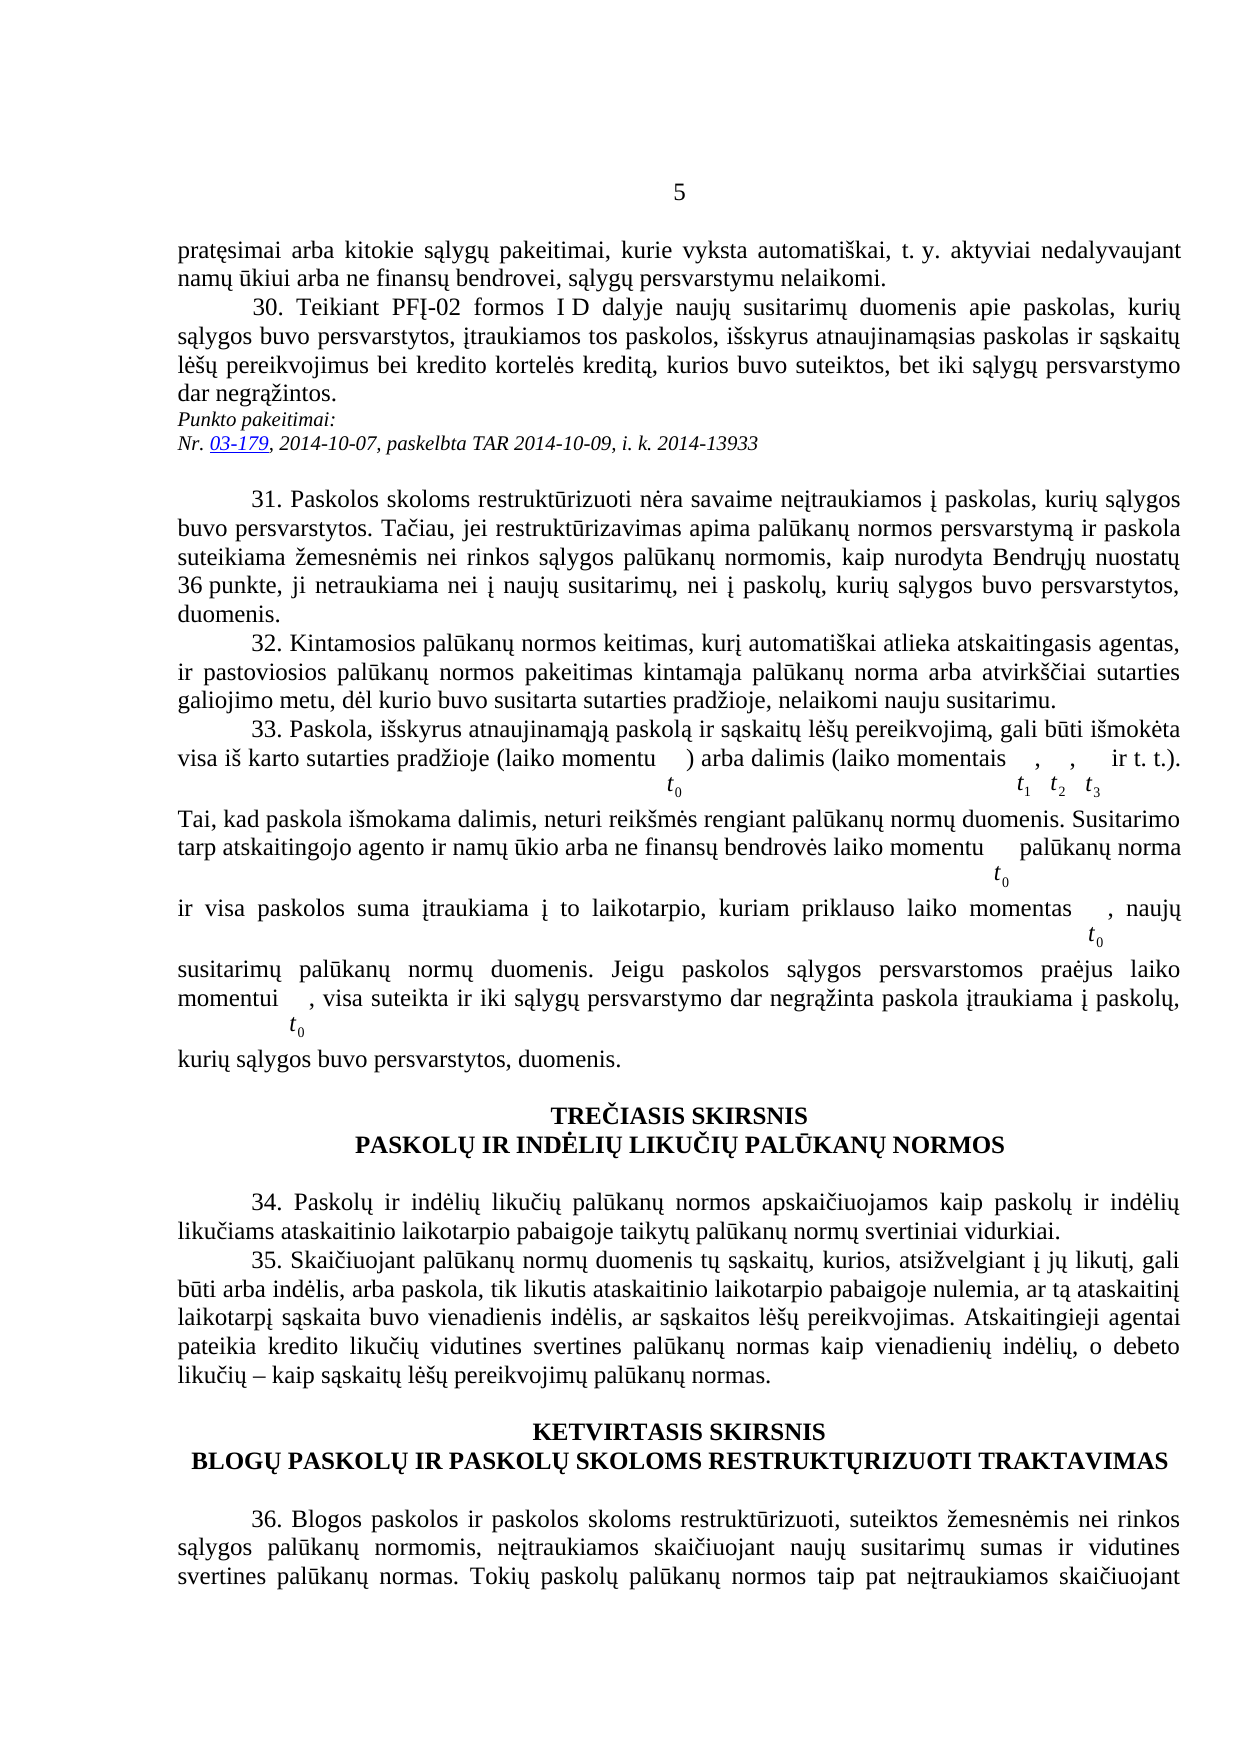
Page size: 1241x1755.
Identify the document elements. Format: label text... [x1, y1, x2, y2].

text 30. Teikiant PFĮ-02 formos I D dalyje naujų susitarimų duomenis apie paskolas, kurių sąlygos buvo persvarstytos, įtraukiamos tos paskolos, išskyrus atnaujinamąsias paskolas ir sąskaitų lėšų pereikvojimus bei kredito kortelės kreditą, kurios buvo suteiktos, bet iki sąlygų persvarstymo dar negrąžintos. [177, 292, 1181, 407]
text 36. Blogos paskolos ir paskolos skoloms restruktūrizuoti, suteiktos žemesnėmis nei rinkos sąlygos palūkanų normomis, neįtraukiamos skaičiuojant naujų susitarimų sumas ir vidutines svertines palūkanų normas. Tokių paskolų palūkanų normos taip pat neįtraukiamos skaičiuojant [177, 1504, 1181, 1590]
text 33. Paskola, išskyrus atnaujinamąją paskolą ir sąskaitų lėšų pereikvojimą, gali būti išmokėta visa iš karto sutarties pradžioje (laiko momentu ) arba dalimis (laiko momentais , , ir t. t.). Tai, kad paskola išmokama dalimis, neturi reikšmės rengiant palūkanų normų duomenis. Susitarimo tarp atskaitingojo agento ir namų ūkio arba ne finansų bendrovės laiko momentu palūkanų norma ir visa paskolos suma įtraukiama į to laikotarpio, kuriam priklauso laiko momentas , naujų susitarimų palūkanų normų duomenis. Jeigu paskolos sąlygos persvarstomos praėjus laiko momentui , visa suteikta ir iki sąlygų persvarstymo dar negrąžinta paskola įtraukiama į paskolų, kurių sąlygos buvo persvarstytos, duomenis. [177, 714, 1181, 1072]
text Nr. 03-179, 2014-10-07, paskelbta TAR 2014-10-09, i. k. 2014-13933 [177, 431, 1181, 455]
text 31. Paskolos skoloms restruktūrizuoti nėra savaime neįtraukiamos į paskolas, kurių sąlygos buvo persvarstytos. Tačiau, jei restruktūrizavimas apima palūkanų normos persvarstymą ir paskola suteikiama žemesnėmis nei rinkos sąlygos palūkanų normomis, kaip nurodyta Bendrųjų nuostatų 36 punkte, ji netraukiama nei į naujų susitarimų, nei į paskolų, kurių sąlygos buvo persvarstytos, duomenis. [177, 484, 1181, 628]
text 32. Kintamosios palūkanų normos keitimas, kurį automatiškai atlieka atskaitingasis agentas, ir pastoviosios palūkanų normos pakeitimas kintamąja palūkanų norma arba atvirkščiai sutarties galiojimo metu, dėl kurio buvo susitarta sutarties pradžioje, nelaikomi nauju susitarimu. [177, 628, 1181, 714]
text 35. Skaičiuojant palūkanų normų duomenis tų sąskaitų, kurios, atsižvelgiant į jų likutį, gali būti arba indėlis, arba paskola, tik likutis ataskaitinio laikotarpio pabaigoje nulemia, ar tą ataskaitinį laikotarpį sąskaita buvo vienadienis indėlis, ar sąskaitos lėšų pereikvojimas. Atskaitingieji agentai pateikia kredito likučių vidutines svertines palūkanų normas kaip vienadienių indėlių, o debeto likučių – kaip sąskaitų lėšų pereikvojimų palūkanų normas. [177, 1245, 1181, 1389]
text TREČIASIS SKIRSNIS [177, 1101, 1181, 1130]
text KETVIRTASIS SKIRSNIS [177, 1417, 1181, 1446]
text Punkto pakeitimai: [177, 407, 1181, 431]
text PASKOLŲ IR INDĖLIŲ LIKUČIŲ PALŪKANŲ NORMOS [177, 1130, 1183, 1159]
text BLOGŲ PASKOLŲ IR PASKOLŲ SKOLOMS RESTRUKTŲRIZUOTI TRAKTAVIMAS [177, 1446, 1183, 1475]
text pratęsimai arba kitokie sąlygų pakeitimai, kurie vyksta automatiškai, t. y. aktyviai nedalyvaujant namų ūkiui arba ne finansų bendrovei, sąlygų persvarstymu nelaikomi. [177, 235, 1181, 292]
text 34. Paskolų ir indėlių likučių palūkanų normos apskaičiuojamos kaip paskolų ir indėlių likučiams ataskaitinio laikotarpio pabaigoje taikytų palūkanų normų svertiniai vidurkiai. [177, 1187, 1181, 1245]
